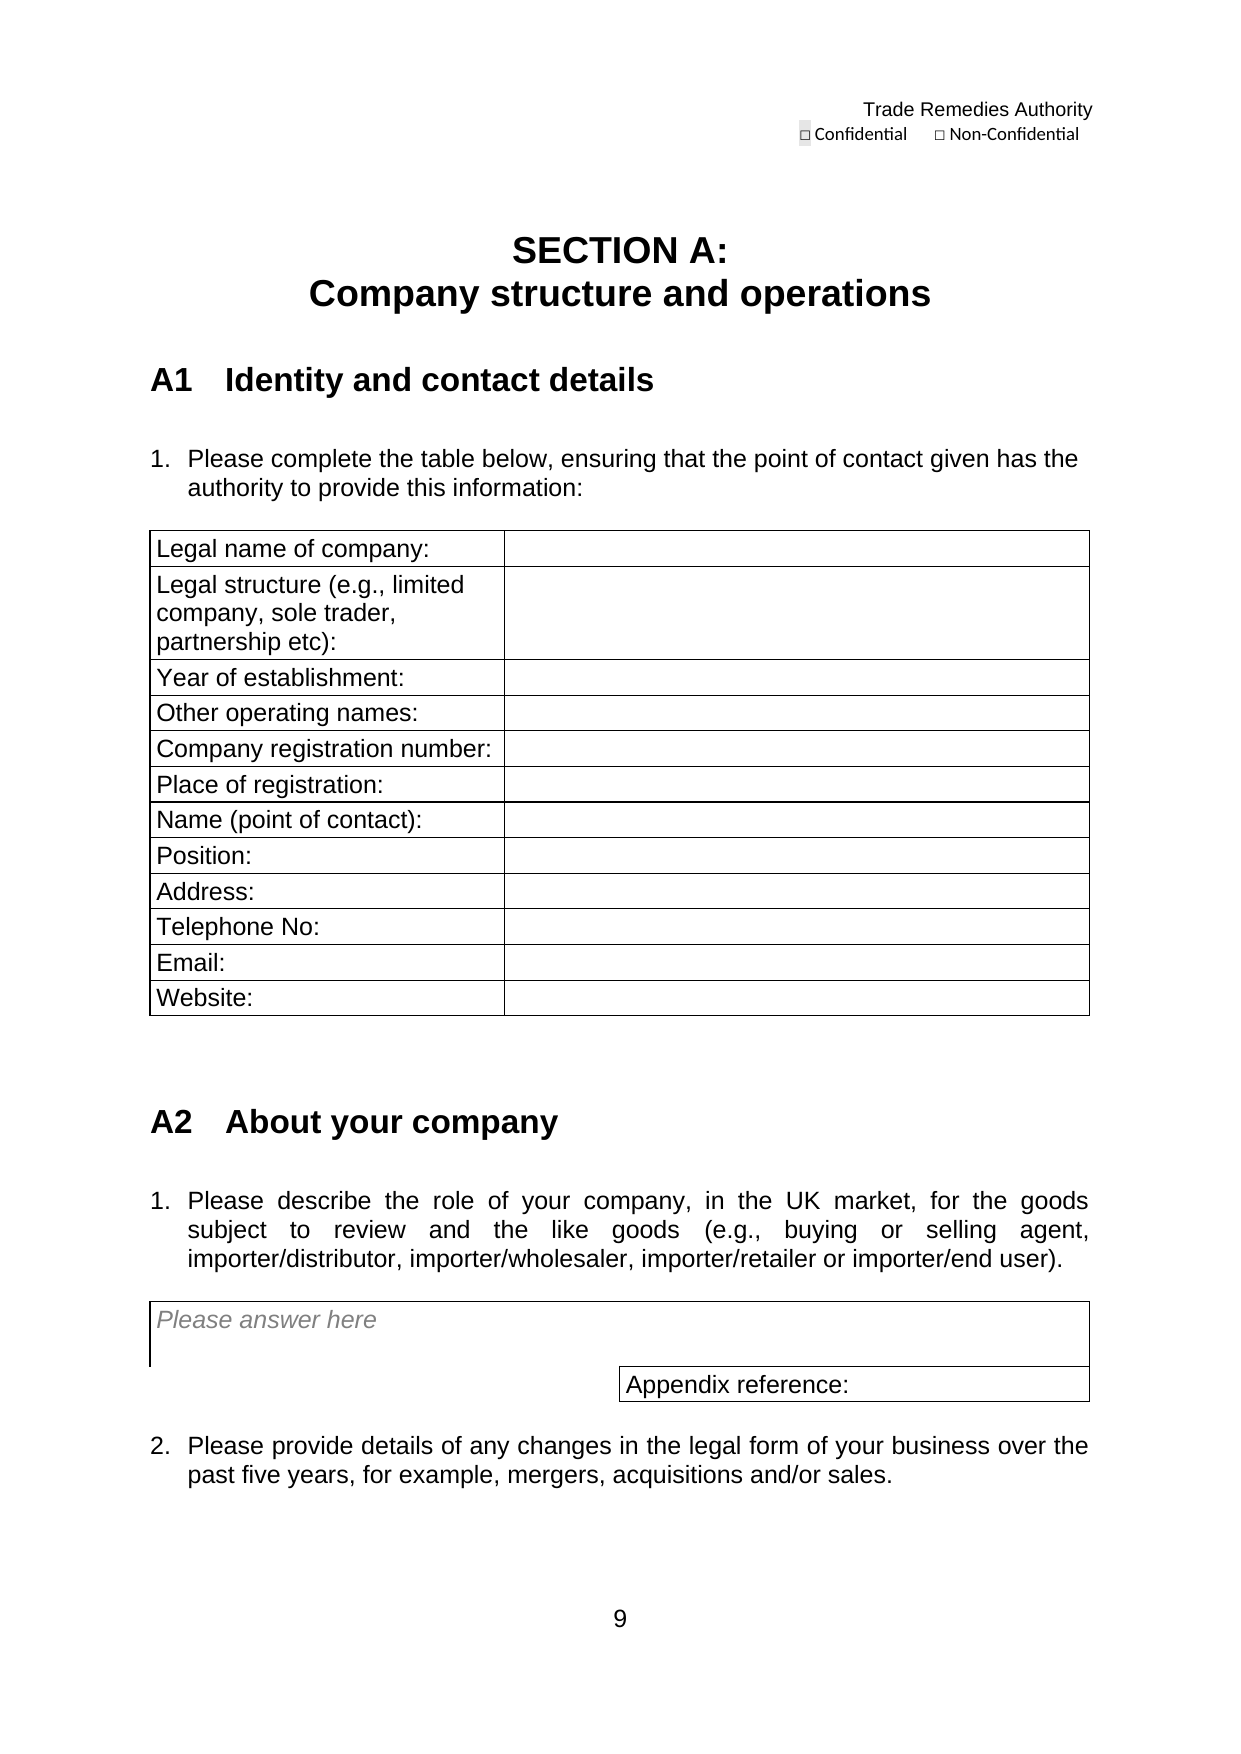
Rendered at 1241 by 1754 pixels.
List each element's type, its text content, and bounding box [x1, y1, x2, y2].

table_cell Appendix reference: [620, 1367, 1089, 1401]
table_cell [505, 803, 1089, 837]
subtitle A2 About your company [150, 1102, 1090, 1141]
table_cell [505, 731, 1089, 766]
table_cell Position: [151, 838, 504, 873]
table_cell Company registration number: [151, 731, 504, 766]
list Please describe the role of your company, in the UK market, for the goods subject to review and the like goods (e.g., buying or selling agent, importer/distributor, importer/wholesaler, importer/retailer or importer/end user). [150, 1186, 1090, 1272]
list Please provide details of any changes in the legal form of your business over the past five years, for example, mergers, acquisitions and/or sales. [150, 1431, 1090, 1488]
table_cell Address: [151, 874, 504, 908]
table_header [505, 531, 1089, 566]
table_header Please answer here [151, 1302, 1089, 1366]
table_header Legal name of company: [151, 531, 504, 566]
table_cell Telephone No: [151, 909, 504, 944]
subtitle SECTION A: Company structure and operations [150, 228, 1090, 314]
subtitle A1 Identity and contact details [150, 360, 1090, 398]
table_cell Place of registration: [151, 767, 504, 801]
table_cell Website: [151, 981, 504, 1015]
table_cell Email: [151, 945, 504, 979]
table_cell Other operating names: [151, 696, 504, 730]
table_cell [505, 767, 1089, 801]
table_cell Name (point of contact): [151, 803, 504, 837]
table_cell Year of establishment: [151, 660, 504, 694]
table_cell [505, 567, 1089, 659]
table_cell Legal structure (e.g., limited company, sole trader, partnership etc): [151, 567, 504, 659]
table_cell [505, 874, 1089, 908]
table_cell [505, 909, 1089, 944]
table_cell [505, 660, 1089, 694]
table_cell [150, 1367, 619, 1401]
table_cell [505, 838, 1089, 873]
table_cell [505, 981, 1089, 1015]
table_cell [505, 945, 1089, 979]
table_cell [505, 696, 1089, 730]
list Please complete the table below, ensuring that the point of contact given has the authority to provide this information: [150, 444, 1090, 501]
